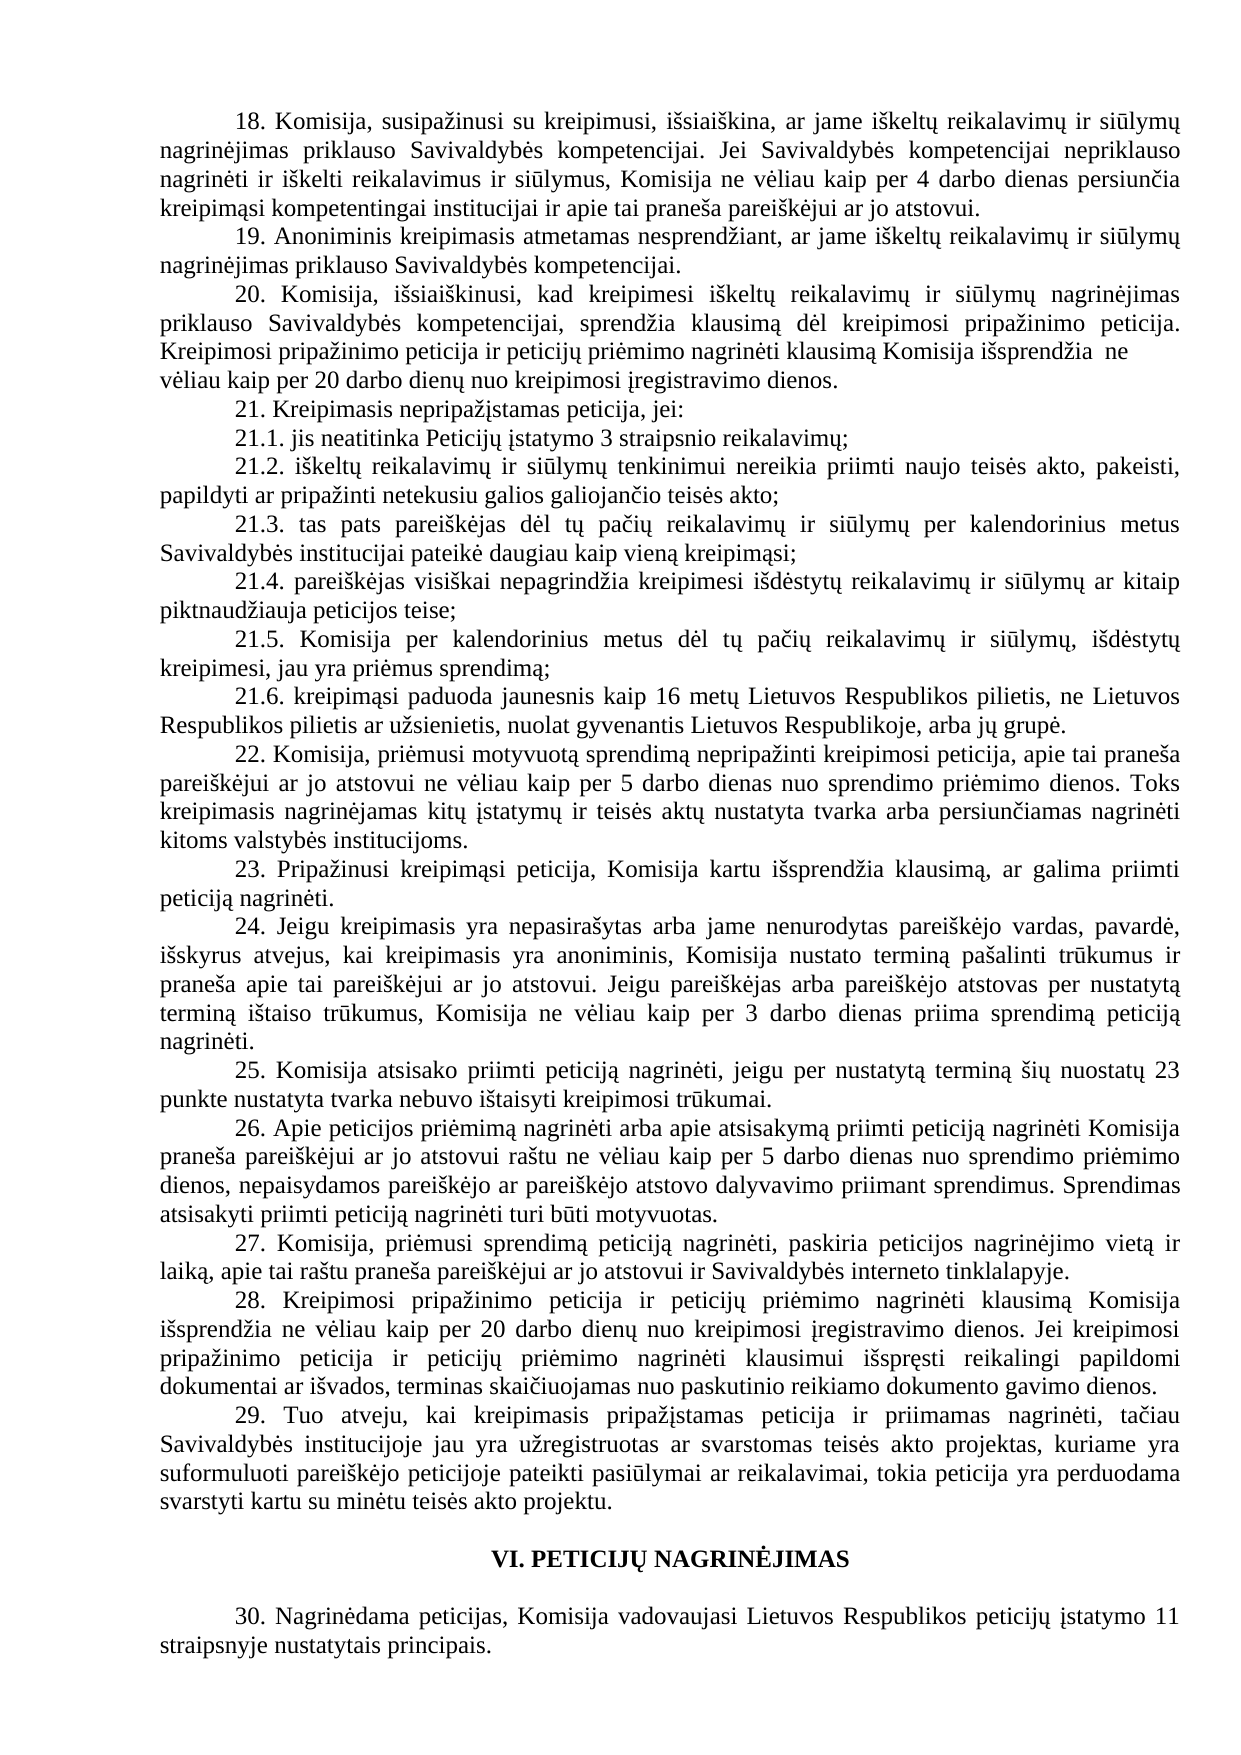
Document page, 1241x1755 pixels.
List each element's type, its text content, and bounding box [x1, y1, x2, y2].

text 27. Komisija, priėmusi sprendimą peticiją nagrinėti, paskiria peticijos nagrinėjimo vietą ir laiką, apie tai raštu praneša pareiškėjui ar jo atstovui ir Savivaldybės interneto tinklalapyje. [159, 1228, 1181, 1285]
text 28. Kreipimosi pripažinimo peticija ir peticijų priėmimo nagrinėti klausimą Komisija išsprendžia ne vėliau kaip per 20 darbo dienų nuo kreipimosi įregistravimo dienos. Jei kreipimosi pripažinimo peticija ir peticijų priėmimo nagrinėti klausimui išspręsti reikalingi papildomi dokumentai ar išvados, terminas skaičiuojamas nuo paskutinio reikiamo dokumento gavimo dienos. [159, 1285, 1181, 1400]
text 21. Kreipimasis nepripažįstamas peticija, jei: [159, 394, 1181, 423]
text 19. Anoniminis kreipimasis atmetamas nesprendžiant, ar jame iškeltų reikalavimų ir siūlymų nagrinėjimas priklauso Savivaldybės kompetencijai. [159, 221, 1181, 279]
text 29. Tuo atveju, kai kreipimasis pripažįstamas peticija ir priimamas nagrinėti, tačiau Savivaldybės institucijoje jau yra užregistruotas ar svarstomas teisės akto projektas, kuriame yra suformuluoti pareiškėjo peticijoje pateikti pasiūlymai ar reikalavimai, tokia peticija yra perduodama svarstyti kartu su minėtu teisės akto projektu. [159, 1400, 1181, 1515]
text 21.3. tas pats pareiškėjas dėl tų pačių reikalavimų ir siūlymų per kalendorinius metus Savivaldybės institucijai pateikė daugiau kaip vieną kreipimąsi; [159, 509, 1181, 566]
text 21.1. jis neatitinka Peticijų įstatymo 3 straipsnio reikalavimų; [159, 423, 1181, 451]
text 22. Komisija, priėmusi motyvuotą sprendimą nepripažinti kreipimosi peticija, apie tai praneša pareiškėjui ar jo atstovui ne vėliau kaip per 5 darbo dienas nuo sprendimo priėmimo dienos. Toks kreipimasis nagrinėjamas kitų įstatymų ir teisės aktų nustatyta tvarka arba persiunčiamas nagrinėti kitoms valstybės institucijoms. [159, 739, 1181, 854]
text 21.2. iškeltų reikalavimų ir siūlymų tenkinimui nereikia priimti naujo teisės akto, pakeisti, papildyti ar pripažinti netekusiu galios galiojančio teisės akto; [159, 451, 1181, 509]
text 25. Komisija atsisako priimti peticiją nagrinėti, jeigu per nustatytą terminą šių nuostatų 23 punkte nustatyta tvarka nebuvo ištaisyti kreipimosi trūkumai. [159, 1055, 1181, 1113]
text 24. Jeigu kreipimasis yra nepasirašytas arba jame nenurodytas pareiškėjo vardas, pavardė, išskyrus atvejus, kai kreipimasis yra anoniminis, Komisija nustato terminą pašalinti trūkumus ir praneša apie tai pareiškėjui ar jo atstovui. Jeigu pareiškėjas arba pareiškėjo atstovas per nustatytą terminą ištaiso trūkumus, Komisija ne vėliau kaip per 3 darbo dienas priima sprendimą peticiją nagrinėti. [159, 911, 1181, 1055]
text 26. Apie peticijos priėmimą nagrinėti arba apie atsisakymą priimti peticiją nagrinėti Komisija praneša pareiškėjui ar jo atstovui raštu ne vėliau kaip per 5 darbo dienas nuo sprendimo priėmimo dienos, nepaisydamos pareiškėjo ar pareiškėjo atstovo dalyvavimo priimant sprendimus. Sprendimas atsisakyti priimti peticiją nagrinėti turi būti motyvuotas. [159, 1113, 1181, 1228]
text 21.5. Komisija per kalendorinius metus dėl tų pačių reikalavimų ir siūlymų, išdėstytų kreipimesi, jau yra priėmus sprendimą; [159, 624, 1181, 681]
text 20. Komisija, išsiaiškinusi, kad kreipimesi iškeltų reikalavimų ir siūlymų nagrinėjimas priklauso Savivaldybės kompetencijai, sprendžia klausimą dėl kreipimosi pripažinimo peticija. Kreipimosi pripažinimo peticija ir peticijų priėmimo nagrinėti klausimą Komisija išsprendžia ne vėliau kaip per 20 darbo dienų nuo kreipimosi įregistravimo dienos. [159, 279, 1181, 394]
text 21.6. kreipimąsi paduoda jaunesnis kaip 16 metų Lietuvos Respublikos pilietis, ne Lietuvos Respublikos pilietis ar užsienietis, nuolat gyvenantis Lietuvos Respublikoje, arba jų grupė. [159, 681, 1181, 739]
text 23. Pripažinusi kreipimąsi peticija, Komisija kartu išsprendžia klausimą, ar galima priimti peticiją nagrinėti. [159, 854, 1181, 911]
text 21.4. pareiškėjas visiškai nepagrindžia kreipimesi išdėstytų reikalavimų ir siūlymų ar kitaip piktnaudžiauja peticijos teise; [159, 566, 1181, 624]
text 18. Komisija, susipažinusi su kreipimusi, išsiaiškina, ar jame iškeltų reikalavimų ir siūlymų nagrinėjimas priklauso Savivaldybės kompetencijai. Jei Savivaldybės kompetencijai nepriklauso nagrinėti ir iškelti reikalavimus ir siūlymus, Komisija ne vėliau kaip per 4 darbo dienas persiunčia kreipimąsi kompetentingai institucijai ir apie tai praneša pareiškėjui ar jo atstovui. [159, 106, 1181, 221]
text VI. PETICIJŲ NAGRINĖJIMAS [159, 1544, 1181, 1573]
text 30. Nagrinėdama peticijas, Komisija vadovaujasi Lietuvos Respublikos peticijų įstatymo 11 straipsnyje nustatytais principais. [159, 1601, 1181, 1659]
